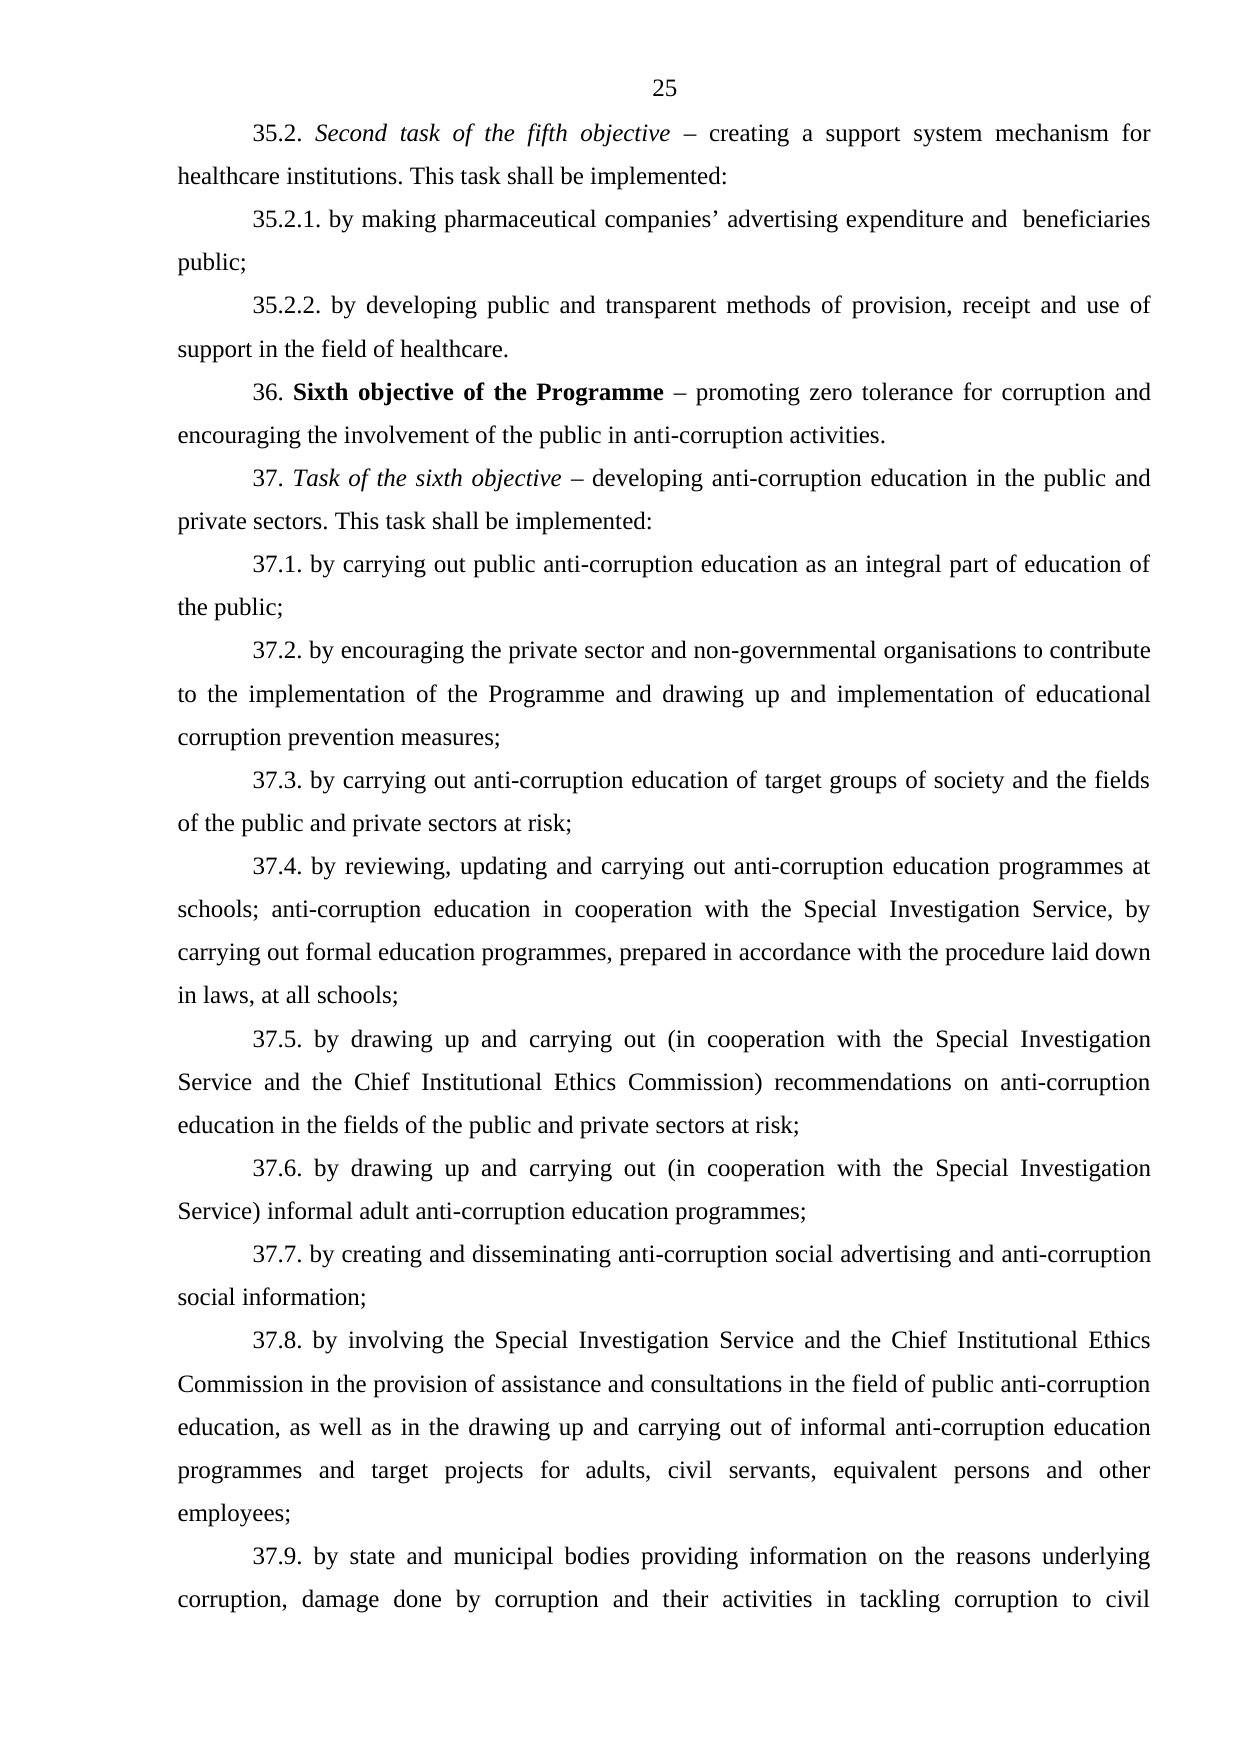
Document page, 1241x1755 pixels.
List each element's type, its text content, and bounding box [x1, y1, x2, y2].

text 37. Task of the sixth objective – developing anti-corruption education in the public and private sectors. This task shall be implemented: [177, 463, 1152, 535]
text 37.6. by drawing up and carrying out (in cooperation with the Special Investigation Service) informal adult anti-corruption education programmes; [177, 1153, 1152, 1225]
text 37.5. by drawing up and carrying out (in cooperation with the Special Investigation Service and the Chief Institutional Ethics Commission) recommendations on anti-corruption education in the fields of the public and private sectors at risk; [177, 1024, 1152, 1139]
text 37.7. by creating and disseminating anti-corruption social advertising and anti-corruption social information; [177, 1239, 1152, 1311]
text 37.8. by involving the Special Investigation Service and the Chief Institutional Ethics Commission in the provision of assistance and consultations in the field of public anti-corruption education, as well as in the drawing up and carrying out of informal anti-corruption education programmes and target projects for adults, civil servants, equivalent persons and other employees; [177, 1326, 1152, 1527]
text 36. Sixth objective of the Programme – promoting zero tolerance for corruption and encouraging the involvement of the public in anti-corruption activities. [177, 377, 1152, 449]
text 37.9. by state and municipal bodies providing information on the reasons underlying corruption, damage done by corruption and their activities in tackling corruption to civil [177, 1541, 1152, 1613]
text 35.2.1. by making pharmaceutical companies’ advertising expenditure and beneficiaries public; [177, 204, 1152, 276]
text 35.2. Second task of the fifth objective – creating a support system mechanism for healthcare institutions. This task shall be implemented: [177, 118, 1152, 190]
text 37.3. by carrying out anti-corruption education of target groups of society and the fields of the public and private sectors at risk; [177, 765, 1152, 837]
text 37.1. by carrying out public anti-corruption education as an integral part of education of the public; [177, 549, 1152, 621]
text 35.2.2. by developing public and transparent methods of provision, receipt and use of support in the field of healthcare. [177, 291, 1152, 362]
text 37.4. by reviewing, updating and carrying out anti-corruption education programmes at schools; anti-corruption education in cooperation with the Special Investigation Service, by carrying out formal education programmes, prepared in accordance with the procedure laid down in laws, at all schools; [177, 851, 1152, 1009]
text 37.2. by encouraging the private sector and non-governmental organisations to contribute to the implementation of the Programme and drawing up and implementation of educational corruption prevention measures; [177, 636, 1152, 751]
